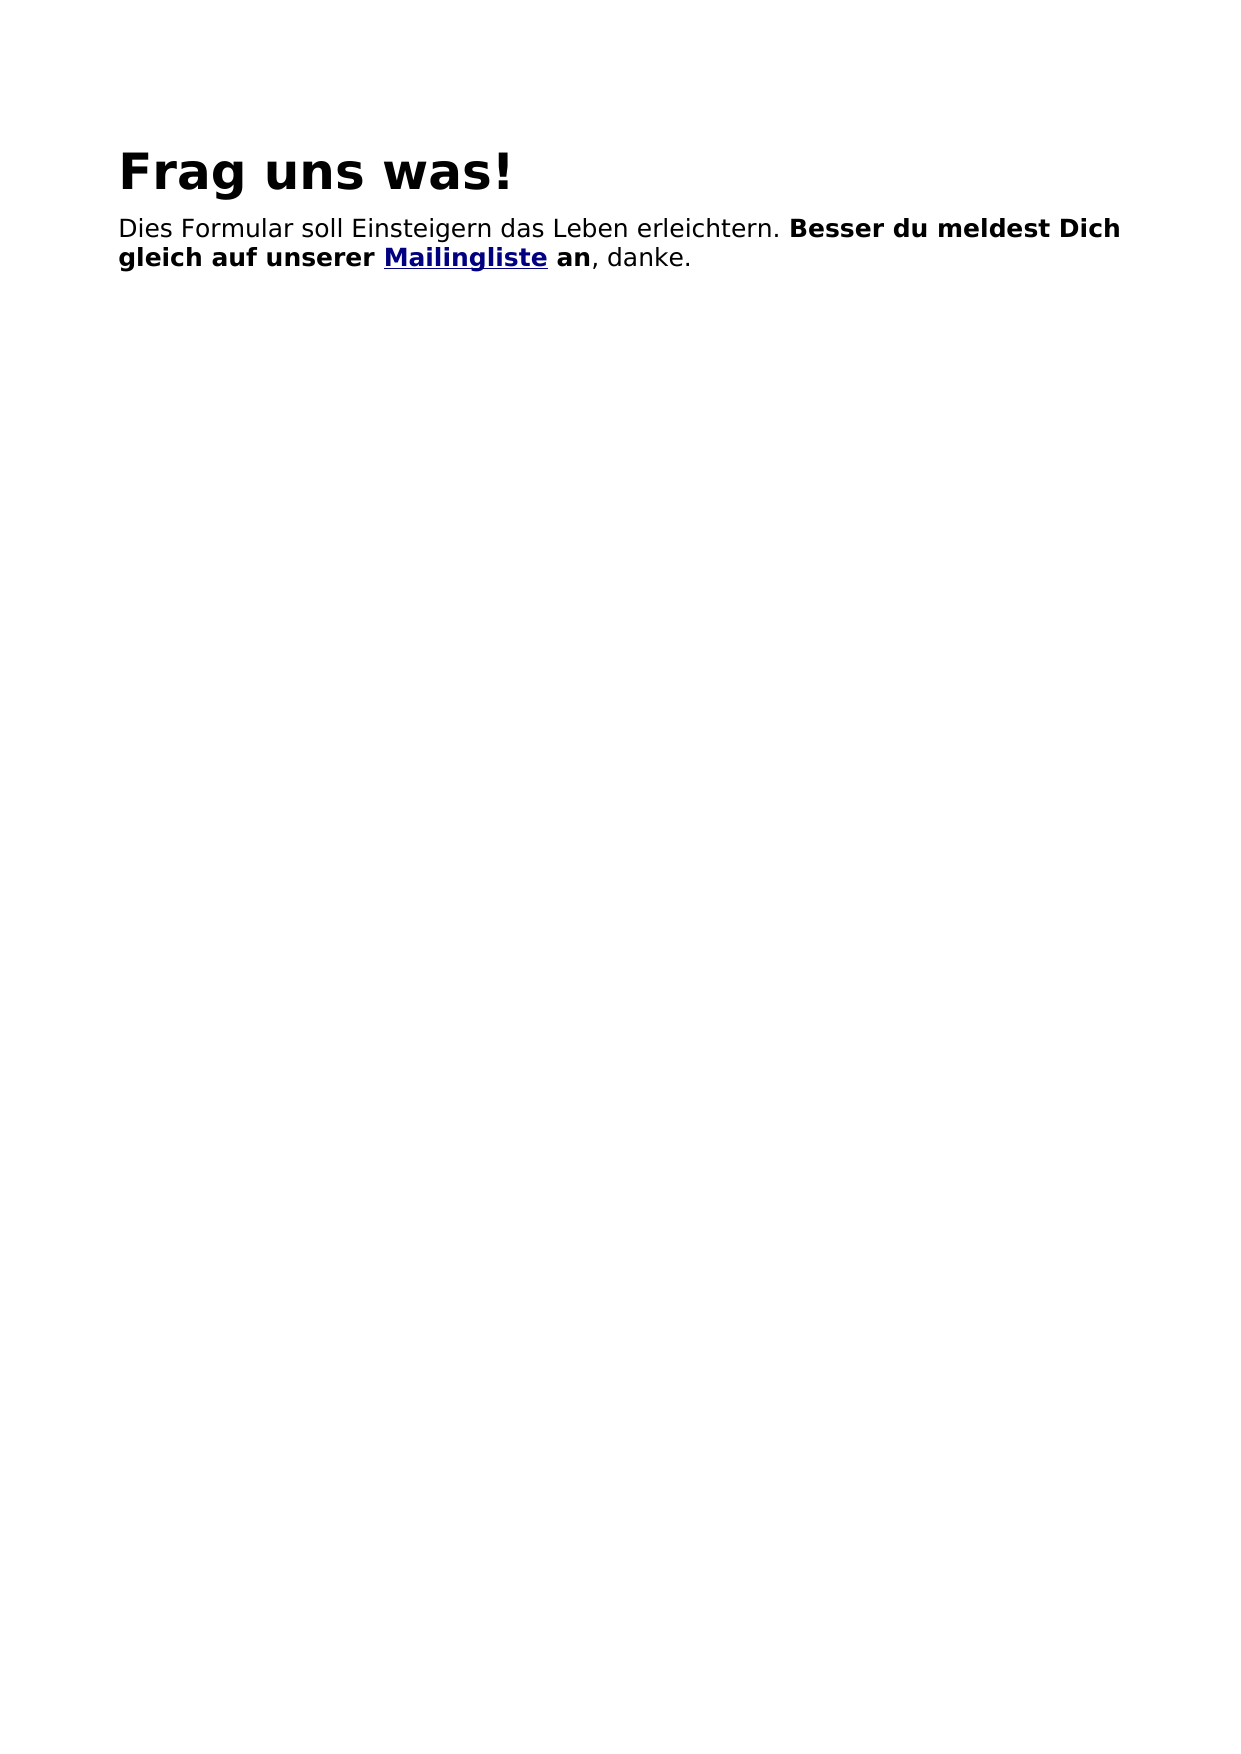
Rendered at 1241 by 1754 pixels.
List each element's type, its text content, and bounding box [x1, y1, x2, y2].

subtitle Frag uns was! [118, 143, 1122, 201]
text Dies Formular soll Einsteigern das Leben erleichtern. Besser du meldest Dich gleich auf unserer Mailingliste an, danke. [118, 214, 1122, 272]
